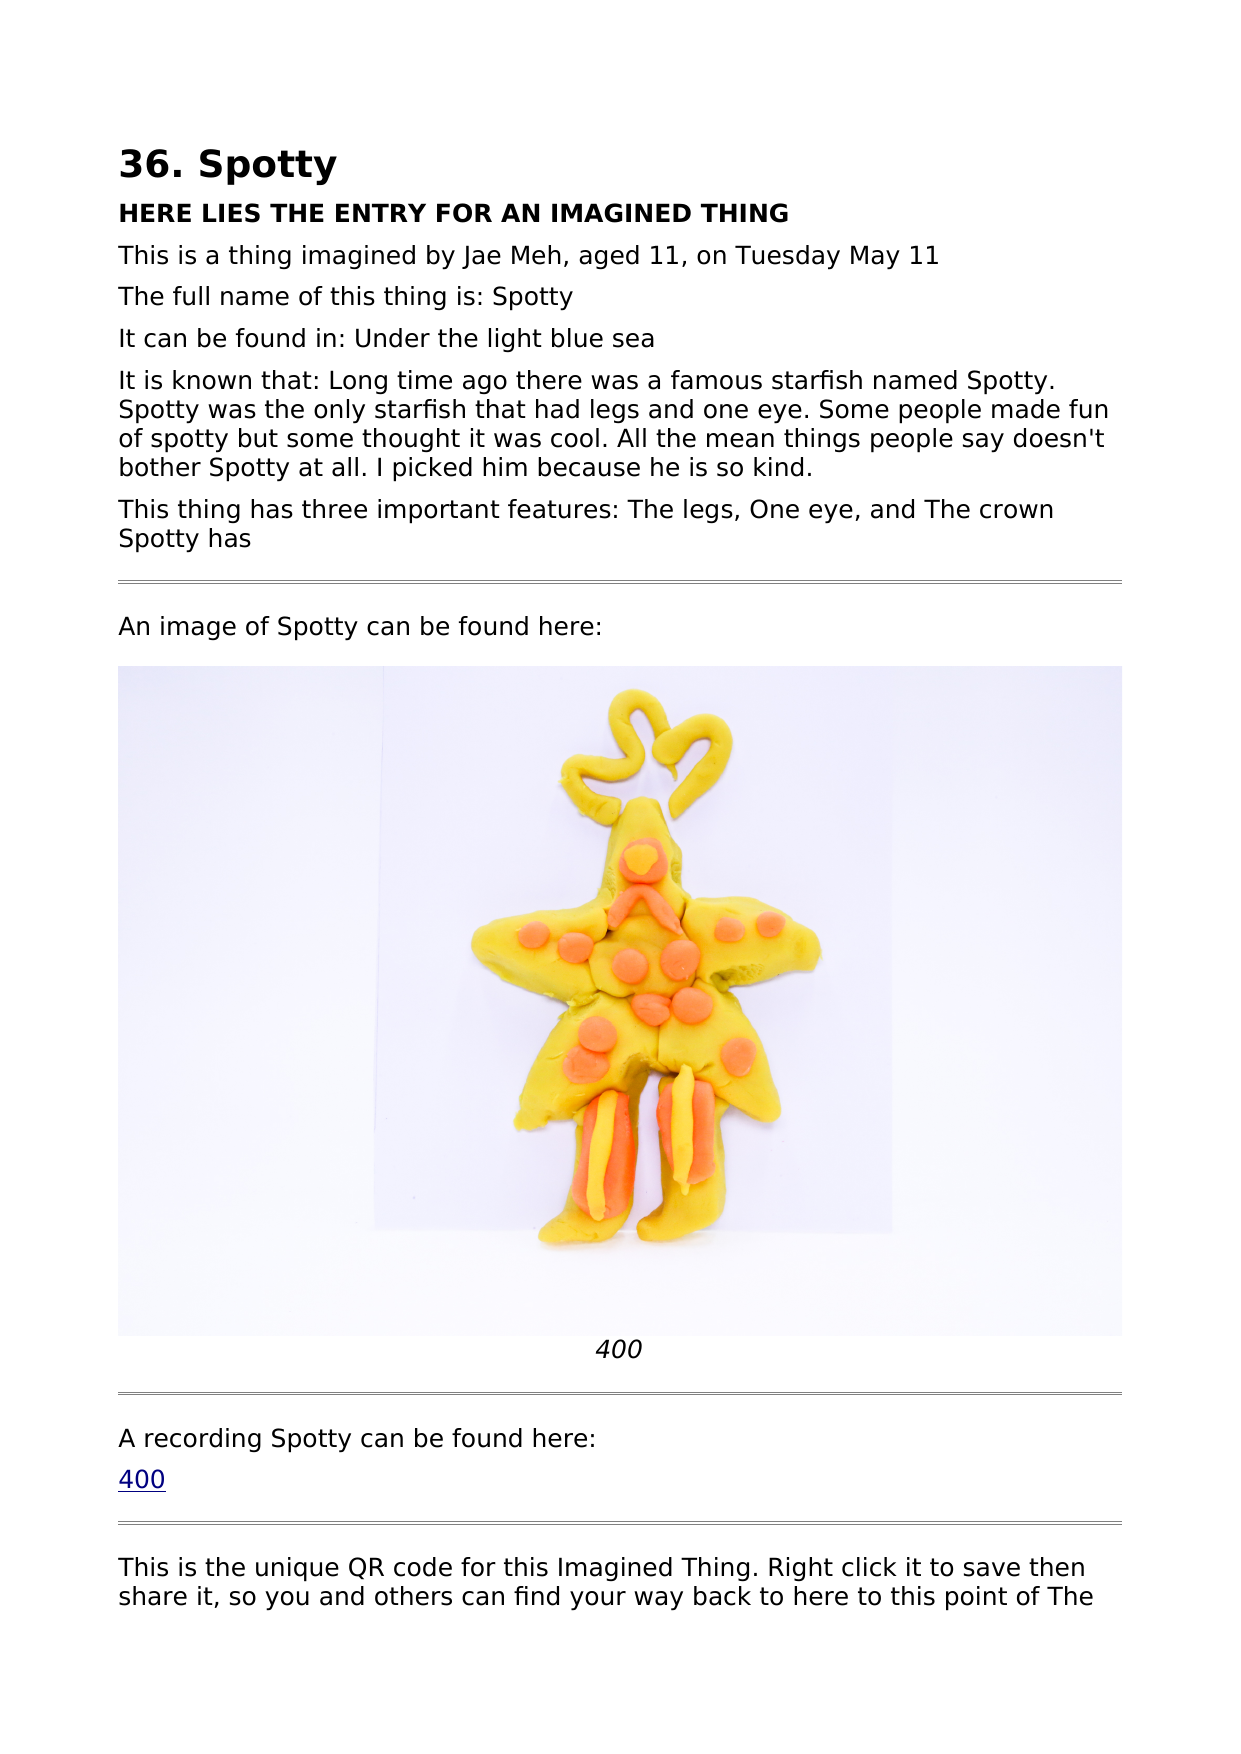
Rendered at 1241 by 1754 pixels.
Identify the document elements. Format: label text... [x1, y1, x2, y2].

text 400 [118, 1465, 1122, 1494]
text The full name of this thing is: Spotty [118, 283, 1122, 312]
text It can be found in: Under the light blue sea [118, 324, 1122, 353]
text This thing has three important features: The legs, One eye, and The crown Spotty has [118, 495, 1122, 553]
picture [118, 666, 1123, 1336]
text A recording Spotty can be found here: [118, 1424, 1122, 1453]
text 400 [118, 1336, 1122, 1365]
text This is a thing imagined by Jae Meh, aged 11, on Tuesday May 11 [118, 241, 1122, 270]
text An image of Spotty can be found here: [118, 612, 1122, 641]
text It is known that: Long time ago there was a famous starfish named Spotty. Spotty was the only starfish that had legs and one eye. Some people made fun of spotty but some thought it was cool. All the mean things people say doesn't bother Spotty at all. I picked him because he is so kind. [118, 366, 1122, 483]
text HERE LIES THE ENTRY FOR AN IMAGINED THING [118, 199, 1122, 228]
subtitle 36. Spotty [118, 143, 1122, 187]
text This is the unique QR code for this Imagined Thing. Right click it to save then share it, so you and others can find your way back to here to this point of The [118, 1553, 1122, 1612]
